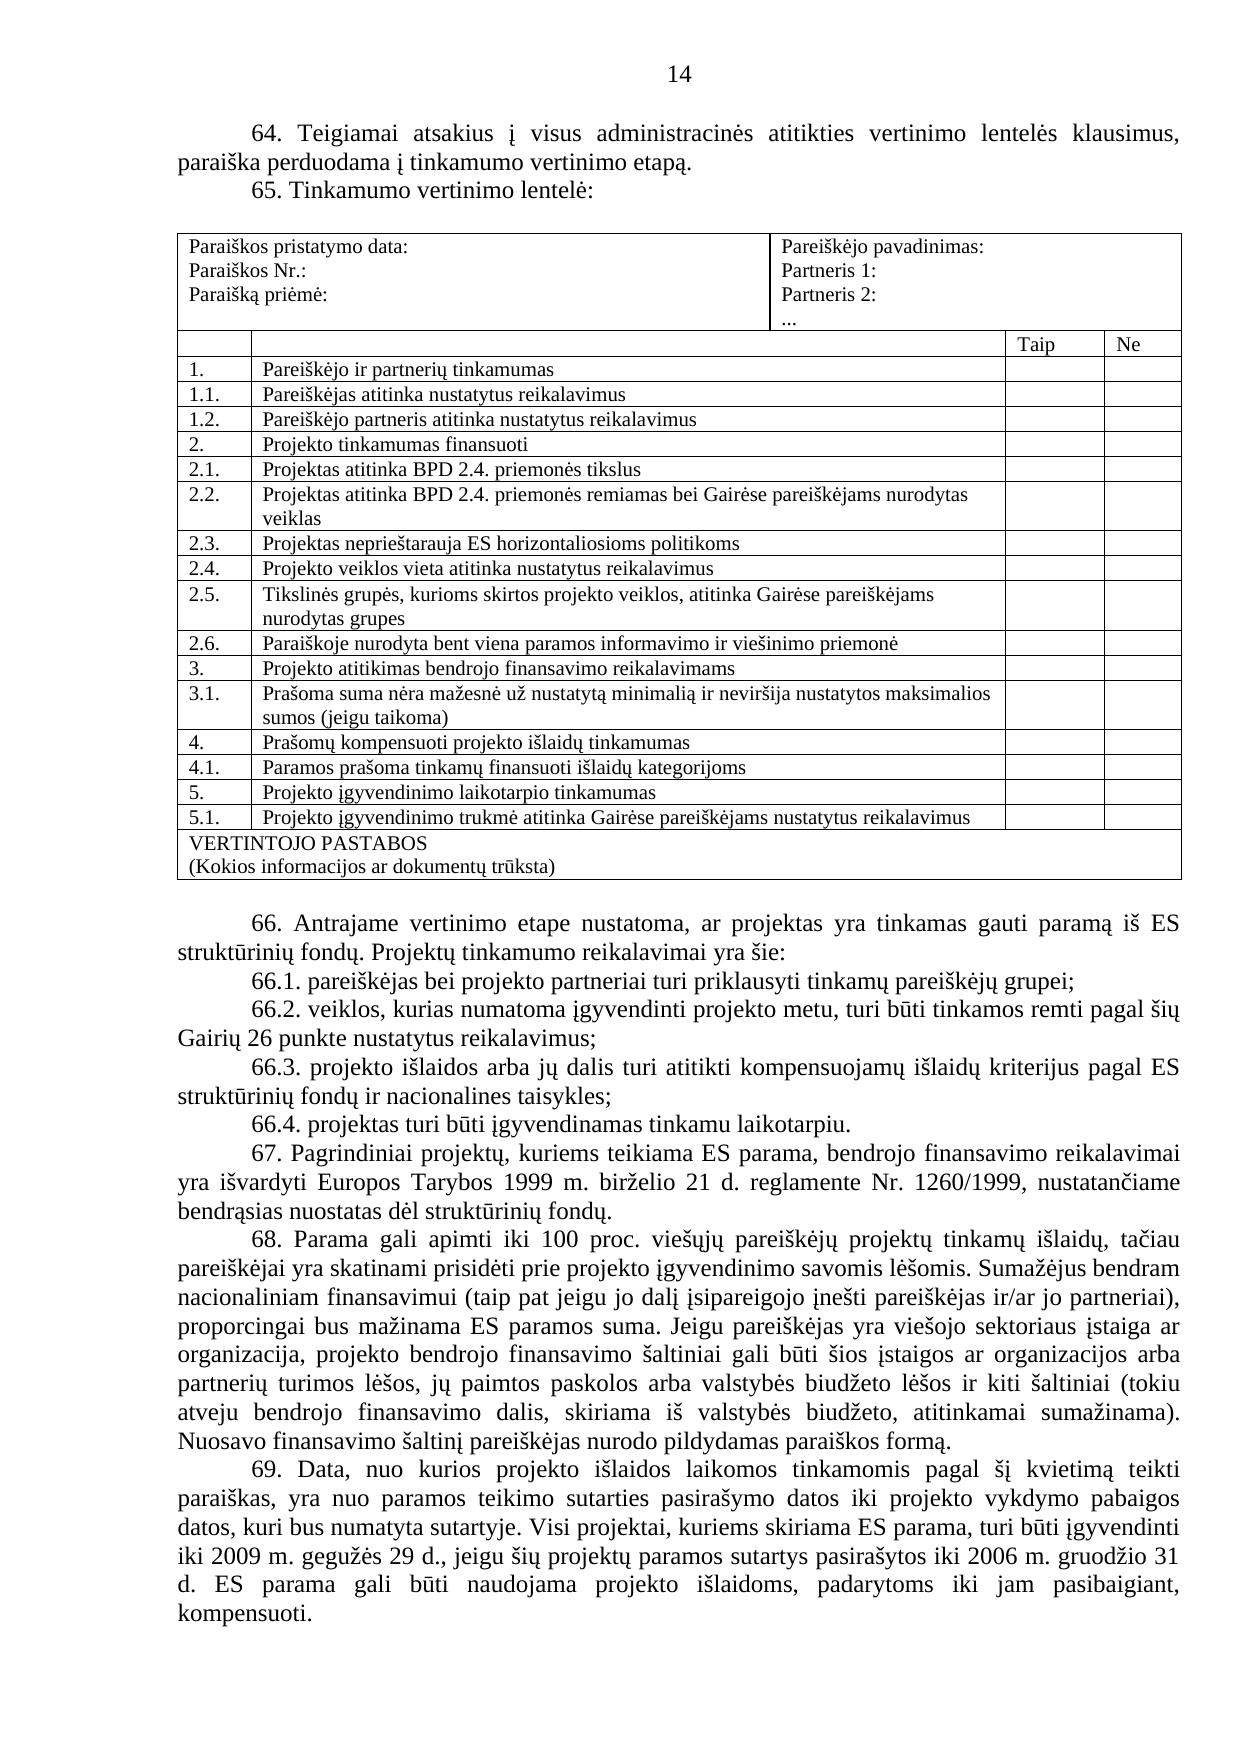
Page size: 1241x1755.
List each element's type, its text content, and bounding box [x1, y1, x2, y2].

table_cell [1105, 755, 1181, 779]
table_cell 3. [178, 656, 251, 680]
table_cell Pareiškėjas atitinka nustatytus reikalavimus [252, 382, 1005, 406]
table_cell [1105, 681, 1181, 729]
table_cell 2.4. [178, 556, 251, 580]
table_cell [1006, 531, 1104, 555]
table_cell [1105, 482, 1181, 530]
table_cell Pareiškėjo ir partnerių tinkamumas [252, 357, 1005, 381]
table_cell Projektas atitinka BPD 2.4. priemonės tikslus [252, 457, 1005, 481]
table_cell Prašoma suma nėra mažesnė už nustatytą minimalią ir neviršija nustatytos maksimalios sumos (jeigu taikoma) [252, 681, 1005, 729]
table_cell [1105, 457, 1181, 481]
table_cell [1105, 656, 1181, 680]
text 66.4. projektas turi būti įgyvendinamas tinkamu laikotarpiu. [177, 1109, 1181, 1138]
table_cell Prašomų kompensuoti projekto išlaidų tinkamumas [252, 730, 1005, 754]
text 66.2. veiklos, kurias numatoma įgyvendinti projekto metu, turi būti tinkamos remti pagal šių Gairių 26 punkte nustatytus reikalavimus; [177, 994, 1181, 1052]
table_cell Tikslinės grupės, kurioms skirtos projekto veiklos, atitinka Gairėse pareiškėjams nurodytas grupes [252, 581, 1005, 629]
table_cell 1.2. [178, 407, 251, 431]
table_cell [1105, 382, 1181, 406]
table_cell VERTINTOJO PASTABOS (Kokios informacijos ar dokumentų trūksta) [178, 830, 1181, 878]
text 64. Teigiamai atsakius į visus administracinės atitikties vertinimo lentelės klausimus, paraiška perduodama į tinkamumo vertinimo etapą. [177, 118, 1181, 176]
table_cell [1105, 432, 1181, 456]
table_cell 2.6. [178, 631, 251, 655]
table_cell [1105, 581, 1181, 629]
table_cell [1006, 581, 1104, 629]
table_cell [1105, 780, 1181, 804]
table_cell [1006, 382, 1104, 406]
table_cell [252, 331, 1005, 356]
table_cell [1006, 780, 1104, 804]
table_cell 2. [178, 432, 251, 456]
table_cell [1105, 407, 1181, 431]
text 69. Data, nuo kurios projekto išlaidos laikomos tinkamomis pagal šį kvietimą teikti paraiškas, yra nuo paramos teikimo sutarties pasirašymo datos iki projekto vykdymo pabaigos datos, kuri bus numatyta sutartyje. Visi projektai, kuriems skiriama ES parama, turi būti įgyvendinti iki 2009 m. gegužės 29 d., jeigu šių projektų paramos sutartys pasirašytos iki 2006 m. gruodžio 31 d. ES parama gali būti naudojama projekto išlaidoms, padarytoms iki jam pasibaigiant, kompensuoti. [177, 1454, 1181, 1627]
table_cell Projektas neprieštarauja ES horizontaliosioms politikoms [252, 531, 1005, 555]
table_cell [1105, 357, 1181, 381]
table_cell [1105, 805, 1181, 829]
table_cell Projekto tinkamumas finansuoti [252, 432, 1005, 456]
table_cell 2.2. [178, 482, 251, 530]
table_cell 1.1. [178, 382, 251, 406]
table_cell [1105, 631, 1181, 655]
table_cell [1006, 730, 1104, 754]
table_cell [178, 331, 251, 356]
table_cell [1006, 482, 1104, 530]
table_cell Projekto atitikimas bendrojo finansavimo reikalavimams [252, 656, 1005, 680]
table_cell 2.5. [178, 581, 251, 629]
table_cell [1006, 432, 1104, 456]
table_cell [1006, 681, 1104, 729]
table_cell 4.1. [178, 755, 251, 779]
table_cell Projekto įgyvendinimo trukmė atitinka Gairėse pareiškėjams nustatytus reikalavimus [252, 805, 1005, 829]
table_cell Projekto įgyvendinimo laikotarpio tinkamumas [252, 780, 1005, 804]
table_cell [1006, 755, 1104, 779]
table_cell 2.3. [178, 531, 251, 555]
text 67. Pagrindiniai projektų, kuriems teikiama ES parama, bendrojo finansavimo reikalavimai yra išvardyti Europos Tarybos 1999 m. birželio 21 d. reglamente Nr. 1260/1999, nustatančiame bendrąsias nuostatas dėl struktūrinių fondų. [177, 1138, 1181, 1224]
text 66.3. projekto išlaidos arba jų dalis turi atitikti kompensuojamų išlaidų kriterijus pagal ES struktūrinių fondų ir nacionalines taisykles; [177, 1052, 1181, 1109]
table_cell Projekto veiklos vieta atitinka nustatytus reikalavimus [252, 556, 1005, 580]
table_cell [1105, 730, 1181, 754]
table_cell 5.1. [178, 805, 251, 829]
table_cell [1006, 457, 1104, 481]
table_header Paraiškos pristatymo data: Paraiškos Nr.: Paraišką priėmė: [178, 234, 769, 330]
table_cell Taip [1006, 331, 1104, 356]
table_cell [1006, 357, 1104, 381]
table_cell Projektas atitinka BPD 2.4. priemonės remiamas bei Gairėse pareiškėjams nurodytas veiklas [252, 482, 1005, 530]
table_cell [1105, 556, 1181, 580]
text 65. Tinkamumo vertinimo lentelė: [177, 176, 1181, 204]
table_cell Pareiškėjo partneris atitinka nustatytus reikalavimus [252, 407, 1005, 431]
table_cell 3.1. [178, 681, 251, 729]
table_cell 4. [178, 730, 251, 754]
table_cell 5. [178, 780, 251, 804]
table_cell [1006, 656, 1104, 680]
table_cell [1006, 407, 1104, 431]
text 66. Antrajame vertinimo etape nustatoma, ar projektas yra tinkamas gauti paramą iš ES struktūrinių fondų. Projektų tinkamumo reikalavimai yra šie: [177, 908, 1181, 966]
table_cell [1006, 556, 1104, 580]
table_cell [1105, 531, 1181, 555]
table_header Pareiškėjo pavadinimas: Partneris 1: Partneris 2: ... [771, 234, 1181, 330]
table_cell Paraiškoje nurodyta bent viena paramos informavimo ir viešinimo priemonė [252, 631, 1005, 655]
text 68. Parama gali apimti iki 100 proc. viešųjų pareiškėjų projektų tinkamų išlaidų, tačiau pareiškėjai yra skatinami prisidėti prie projekto įgyvendinimo savomis lėšomis. Sumažėjus bendram nacionaliniam finansavimui (taip pat jeigu jo dalį įsipareigojo įnešti pareiškėjas ir/ar jo partneriai), proporcingai bus mažinama ES paramos suma. Jeigu pareiškėjas yra viešojo sektoriaus įstaiga ar organizacija, projekto bendrojo finansavimo šaltiniai gali būti šios įstaigos ar organizacijos arba partnerių turimos lėšos, jų paimtos paskolos arba valstybės biudžeto lėšos ir kiti šaltiniai (tokiu atveju bendrojo finansavimo dalis, skiriama iš valstybės biudžeto, atitinkamai sumažinama). Nuosavo finansavimo šaltinį pareiškėjas nurodo pildydamas paraiškos formą. [177, 1224, 1181, 1454]
table_cell Ne [1105, 331, 1181, 356]
table_cell 1. [178, 357, 251, 381]
table_cell [1006, 805, 1104, 829]
table_cell Paramos prašoma tinkamų finansuoti išlaidų kategorijoms [252, 755, 1005, 779]
text 66.1. pareiškėjas bei projekto partneriai turi priklausyti tinkamų pareiškėjų grupei; [177, 966, 1181, 994]
table_cell [1006, 631, 1104, 655]
table_cell 2.1. [178, 457, 251, 481]
